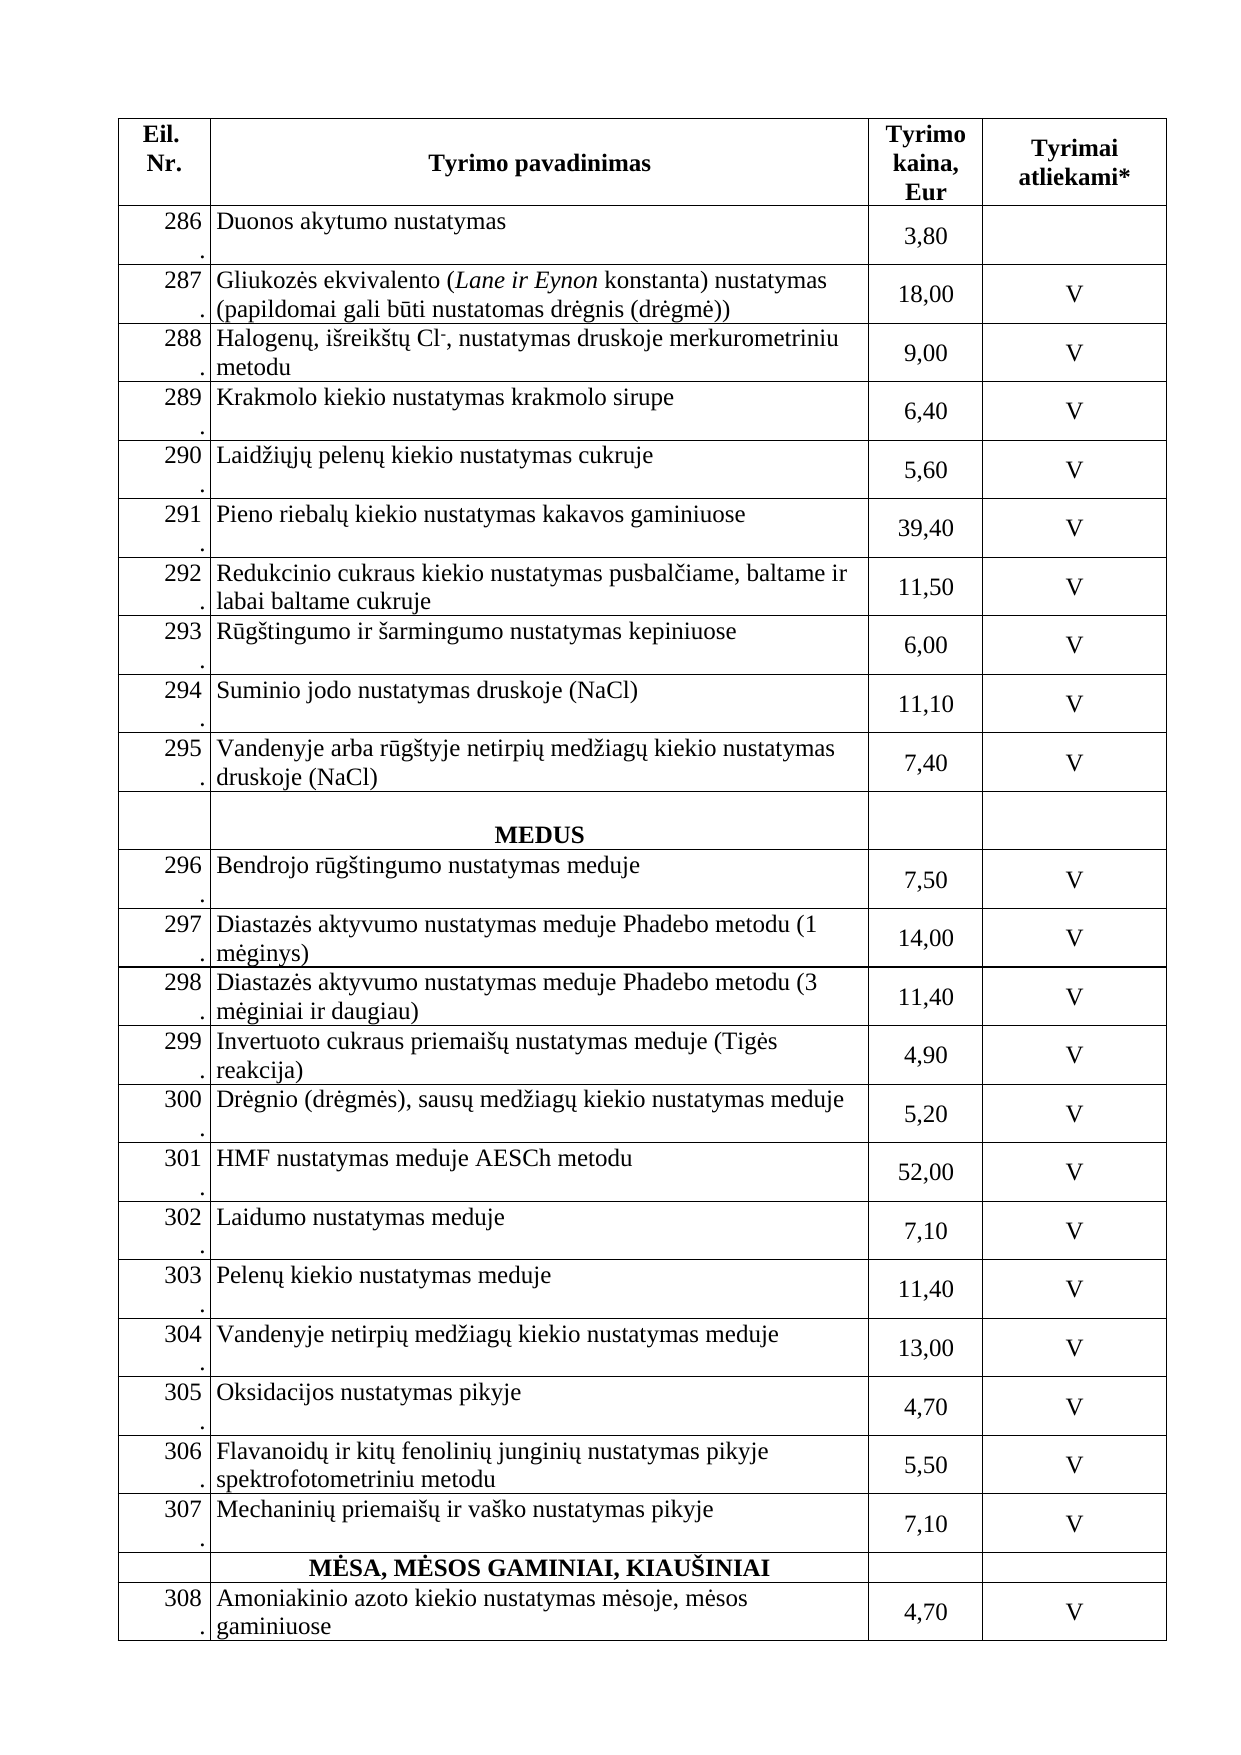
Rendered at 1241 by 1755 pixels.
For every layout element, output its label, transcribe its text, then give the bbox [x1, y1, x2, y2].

table_cell Amoniakinio azoto kiekio nustatymas mėsoje, mėsos gaminiuose [211, 1583, 868, 1640]
table_cell [869, 792, 982, 849]
table_header Tyrimo pavadinimas [211, 119, 868, 205]
table_cell Bendrojo rūgštingumo nustatymas meduje [211, 850, 868, 908]
table_cell Vandenyje netirpių medžiagų kiekio nustatymas meduje [211, 1319, 868, 1376]
table_cell 304. [119, 1319, 210, 1376]
table_cell 303. [119, 1260, 210, 1318]
table_cell V [983, 1202, 1166, 1259]
table_cell V [983, 1494, 1166, 1552]
table_cell Rūgštingumo ir šarmingumo nustatymas kepiniuose [211, 616, 868, 674]
table_cell Drėgnio (drėgmės), sausų medžiagų kiekio nustatymas meduje [211, 1085, 868, 1142]
table_cell 7,10 [869, 1202, 982, 1259]
table_cell 295. [119, 733, 210, 791]
table_cell V [983, 1260, 1166, 1318]
table_cell 287. [119, 265, 210, 322]
table_cell Mechaninių priemaišų ir vaško nustatymas pikyje [211, 1494, 868, 1552]
table_cell 307. [119, 1494, 210, 1552]
table_cell Pelenų kiekio nustatymas meduje [211, 1260, 868, 1318]
table_cell 52,00 [869, 1143, 982, 1201]
table_cell Gliukozės ekvivalento (Lane ir Eynon konstanta) nustatymas (papildomai gali būti nustatomas drėgnis (drėgmė)) [211, 265, 868, 322]
table_cell 290. [119, 441, 210, 498]
table_cell V [983, 850, 1166, 908]
table_cell 288. [119, 324, 210, 381]
table_cell 6,00 [869, 616, 982, 674]
table_cell [119, 792, 210, 849]
table_cell 299. [119, 1026, 210, 1083]
table_cell V [983, 1377, 1166, 1435]
table_cell 300. [119, 1085, 210, 1142]
table_cell HMF nustatymas meduje AESCh metodu [211, 1143, 868, 1201]
table_cell 5,20 [869, 1085, 982, 1142]
table_cell 4,90 [869, 1026, 982, 1083]
table_cell V [983, 324, 1166, 381]
table_cell Laidumo nustatymas meduje [211, 1202, 868, 1259]
table_cell 293. [119, 616, 210, 674]
table_cell [119, 1553, 210, 1582]
table_cell V [983, 909, 1166, 966]
table_cell [983, 792, 1166, 849]
table_cell 289. [119, 382, 210, 439]
table_cell [983, 206, 1166, 264]
table_cell 11,10 [869, 675, 982, 732]
table_cell 7,50 [869, 850, 982, 908]
table_cell MEDUS [211, 792, 868, 849]
table_cell 7,40 [869, 733, 982, 791]
table_cell 308. [119, 1583, 210, 1640]
table_cell Flavanoidų ir kitų fenolinių junginių nustatymas pikyje spektrofotometriniu metodu [211, 1436, 868, 1493]
table_cell V [983, 382, 1166, 439]
table_cell V [983, 1436, 1166, 1493]
table_cell V [983, 1026, 1166, 1083]
table_cell 9,00 [869, 324, 982, 381]
table_cell MĖSA, MĖSOS GAMINIAI, KIAUŠINIAI [211, 1553, 868, 1582]
table_cell 14,00 [869, 909, 982, 966]
table_cell 5,60 [869, 441, 982, 498]
table_cell [869, 1553, 982, 1582]
table_cell Vandenyje arba rūgštyje netirpių medžiagų kiekio nustatymas druskoje (NaCl) [211, 733, 868, 791]
table_cell V [983, 499, 1166, 557]
table_cell 296. [119, 850, 210, 908]
table_cell V [983, 558, 1166, 615]
table_cell Duonos akytumo nustatymas [211, 206, 868, 264]
table_cell 39,40 [869, 499, 982, 557]
table_header Eil. Nr. [119, 119, 210, 205]
table_cell 4,70 [869, 1377, 982, 1435]
table_cell Halogenų, išreikštų Cl-, nustatymas druskoje merkurometriniu metodu [211, 324, 868, 381]
table_cell V [983, 968, 1166, 1025]
table_cell 6,40 [869, 382, 982, 439]
table_cell [983, 1553, 1166, 1582]
table_cell 294. [119, 675, 210, 732]
table_header Tyrimai atliekami* [983, 119, 1166, 205]
table_cell 291. [119, 499, 210, 557]
table_cell 18,00 [869, 265, 982, 322]
table_cell 3,80 [869, 206, 982, 264]
table_header Tyrimo kaina, Eur [869, 119, 982, 205]
table_cell 301. [119, 1143, 210, 1201]
table_cell Laidžiųjų pelenų kiekio nustatymas cukruje [211, 441, 868, 498]
table_cell 306. [119, 1436, 210, 1493]
table_cell 13,00 [869, 1319, 982, 1376]
table_cell Diastazės aktyvumo nustatymas meduje Phadebo metodu (1 mėginys) [211, 909, 868, 966]
table_cell 11,40 [869, 1260, 982, 1318]
table_cell Oksidacijos nustatymas pikyje [211, 1377, 868, 1435]
table_cell Pieno riebalų kiekio nustatymas kakavos gaminiuose [211, 499, 868, 557]
table_cell 5,50 [869, 1436, 982, 1493]
table_cell V [983, 616, 1166, 674]
table_cell V [983, 1583, 1166, 1640]
table_cell 297. [119, 909, 210, 966]
table_cell Diastazės aktyvumo nustatymas meduje Phadebo metodu (3 mėginiai ir daugiau) [211, 968, 868, 1025]
table_cell V [983, 675, 1166, 732]
table_cell V [983, 265, 1166, 322]
table_cell 286. [119, 206, 210, 264]
table_cell 298. [119, 968, 210, 1025]
table_cell 292. [119, 558, 210, 615]
table_cell 11,40 [869, 968, 982, 1025]
table_cell V [983, 441, 1166, 498]
table_cell 7,10 [869, 1494, 982, 1552]
table_cell V [983, 1143, 1166, 1201]
table_cell Invertuoto cukraus priemaišų nustatymas meduje (Tigės reakcija) [211, 1026, 868, 1083]
table_cell 302. [119, 1202, 210, 1259]
table_cell V [983, 733, 1166, 791]
table_cell V [983, 1085, 1166, 1142]
table_cell Redukcinio cukraus kiekio nustatymas pusbalčiame, baltame ir labai baltame cukruje [211, 558, 868, 615]
table_cell V [983, 1319, 1166, 1376]
table_cell Krakmolo kiekio nustatymas krakmolo sirupe [211, 382, 868, 439]
table_cell 11,50 [869, 558, 982, 615]
table_cell 4,70 [869, 1583, 982, 1640]
table_cell Suminio jodo nustatymas druskoje (NaCl) [211, 675, 868, 732]
table_cell 305. [119, 1377, 210, 1435]
